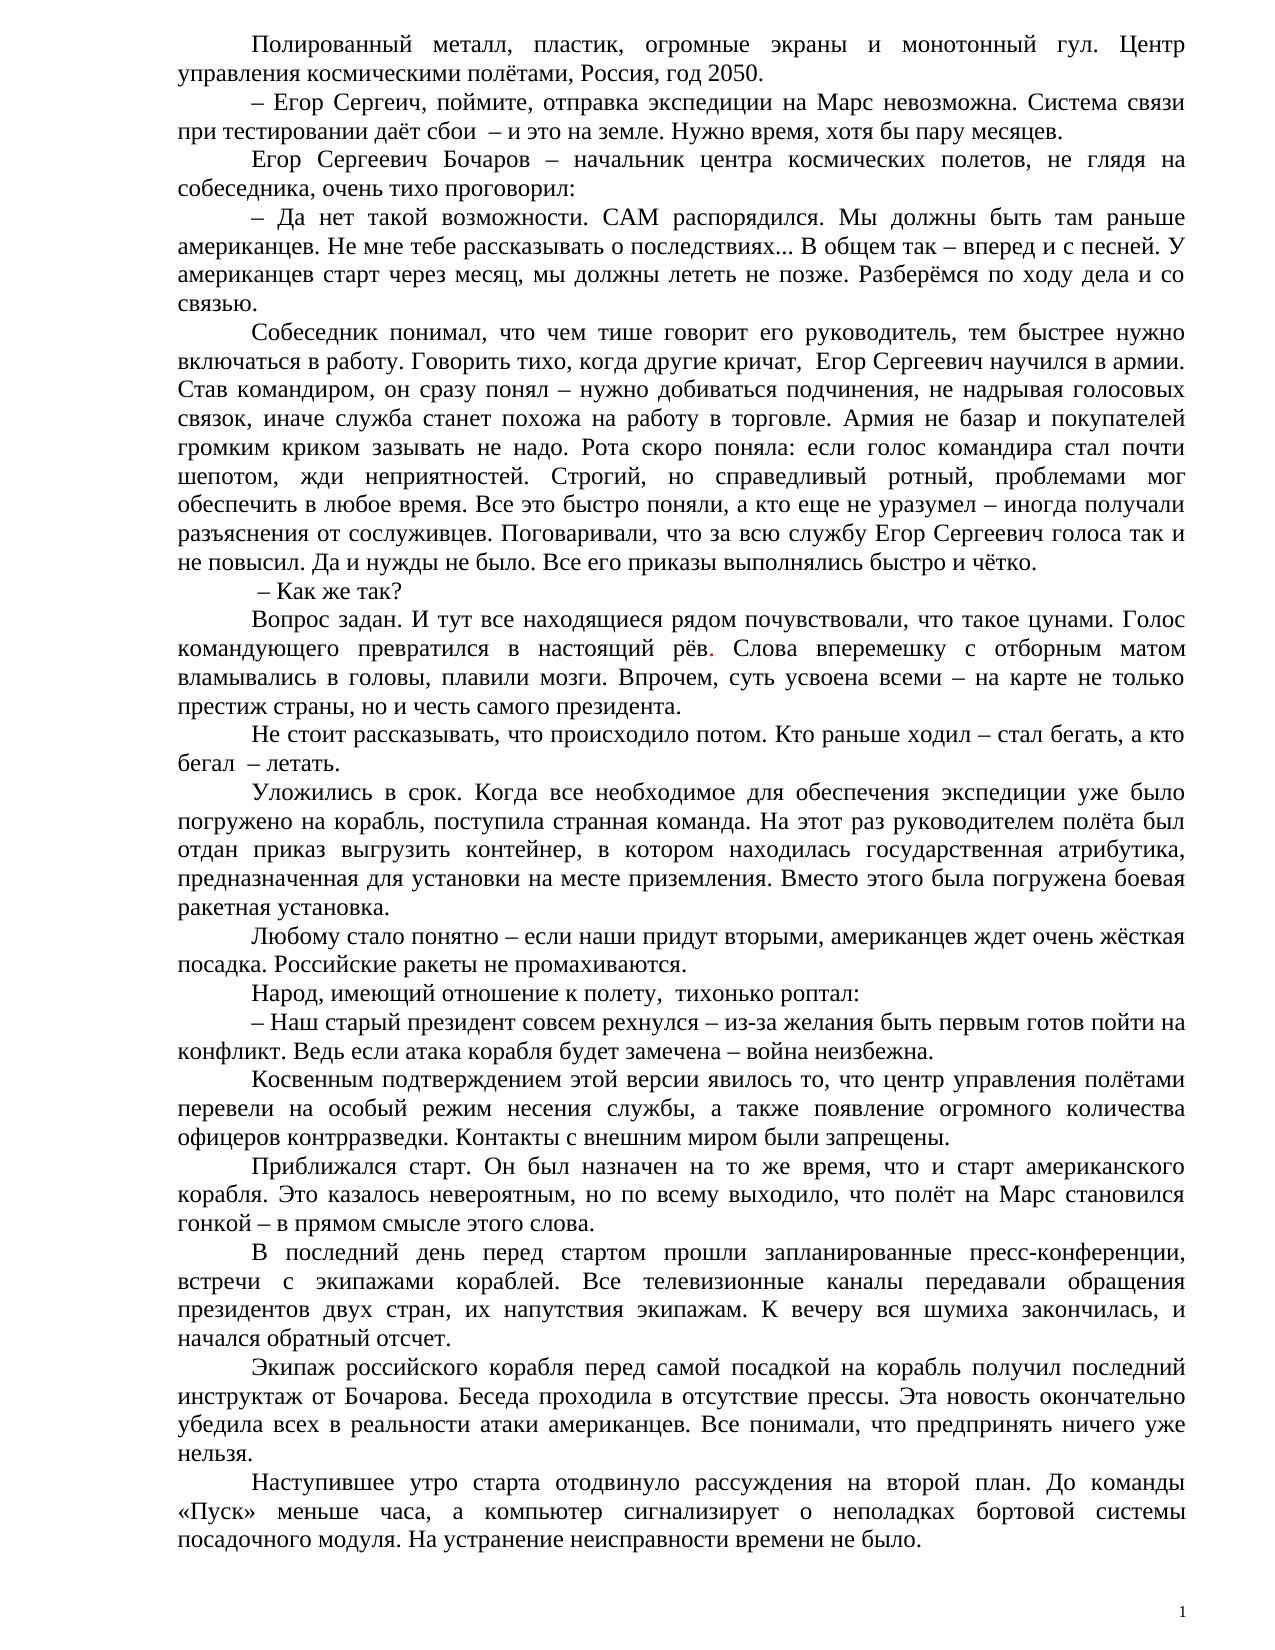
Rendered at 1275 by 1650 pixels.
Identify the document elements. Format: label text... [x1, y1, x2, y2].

text Егор Сергеевич Бочаров – начальник центра космических полетов, не глядя на собеседника, очень тихо проговорил: [177, 144, 1186, 202]
text Вопрос задан. И тут все находящиеся рядом почувствовали, что такое цунами. Голос командующего превратился в настоящий рёв. Слова вперемешку с отборным матом вламывались в головы, плавили мозги. Впрочем, суть усвоена всеми – на карте не только престиж страны, но и честь самого президента. [177, 604, 1186, 719]
text Собеседник понимал, что чем тише говорит его руководитель, тем быстрее нужно включаться в работу. Говорить тихо, когда другие кричат, Егор Сергеевич научился в армии. Став командиром, он сразу понял – нужно добиваться подчинения, не надрывая голосовых связок, иначе служба станет похожа на работу в торговле. Армия не базар и покупателей громким криком зазывать не надо. Рота скоро поняла: если голос командира стал почти шепотом, жди неприятностей. Строгий, но справедливый ротный, проблемами мог обеспечить в любое время. Все это быстро поняли, а кто еще не уразумел – иногда получали разъяснения от сослуживцев. Поговаривали, что за всю службу Егор Сергеевич голоса так и не повысил. Да и нужды не было. Все его приказы выполнялись быстро и чётко. [177, 317, 1186, 576]
text Полированный металл, пластик, огромные экраны и монотонный гул. Центр управления космическими полётами, Россия, год 2050. [177, 29, 1186, 87]
text Косвенным подтверждением этой версии явилось то, что центр управления полётами перевели на особый режим несения службы, а также появление огромного количества офицеров контрразведки. Контакты с внешним миром были запрещены. [177, 1064, 1186, 1151]
text – Да нет такой возможности. САМ распорядился. Мы должны быть там раньше американцев. Не мне тебе рассказывать о последствиях... В общем так – вперед и с песней. У американцев старт через месяц, мы должны лететь не позже. Разберёмся по ходу дела и со связью. [177, 202, 1186, 317]
text – Как же так? [177, 576, 1186, 604]
text Любому стало понятно – если наши придут вторыми, американцев ждет очень жёсткая посадка. Российские ракеты не промахиваются. [177, 921, 1186, 978]
text В последний день перед стартом прошли запланированные пресс-конференции, встречи с экипажами кораблей. Все телевизионные каналы передавали обращения президентов двух стран, их напутствия экипажам. К вечеру вся шумиха закончилась, и начался обратный отсчет. [177, 1237, 1186, 1352]
text Приближался старт. Он был назначен на то же время, что и старт американского корабля. Это казалось невероятным, но по всему выходило, что полёт на Марс становился гонкой – в прямом смысле этого слова. [177, 1151, 1186, 1237]
text Уложились в срок. Когда все необходимое для обеспечения экспедиции уже было погружено на корабль, поступила странная команда. На этот раз руководителем полёта был отдан приказ выгрузить контейнер, в котором находилась государственная атрибутика, предназначенная для установки на месте приземления. Вместо этого была погружена боевая ракетная установка. [177, 777, 1186, 921]
text Экипаж российского корабля перед самой посадкой на корабль получил последний инструктаж от Бочарова. Беседа проходила в отсутствие прессы. Эта новость окончательно убедила всех в реальности атаки американцев. Все понимали, что предпринять ничего уже нельзя. [177, 1352, 1186, 1467]
text Народ, имеющий отношение к полету, тихонько роптал: [177, 978, 1186, 1007]
text – Наш старый президент совсем рехнулся – из-за желания быть первым готов пойти на конфликт. Ведь если атака корабля будет замечена – война неизбежна. [177, 1007, 1186, 1064]
text Не стоит рассказывать, что происходило потом. Кто раньше ходил – стал бегать, а кто бегал – летать. [177, 719, 1186, 777]
text – Егор Сергеич, поймите, отправка экспедиции на Марс невозможна. Система связи при тестировании даёт сбои – и это на земле. Нужно время, хотя бы пару месяцев. [177, 87, 1186, 144]
text Наступившее утро старта отодвинуло рассуждения на второй план. До команды «Пуск» меньше часа, а компьютер сигнализирует о неполадках бортовой системы посадочного модуля. На устранение неисправности времени не было. [177, 1467, 1186, 1553]
